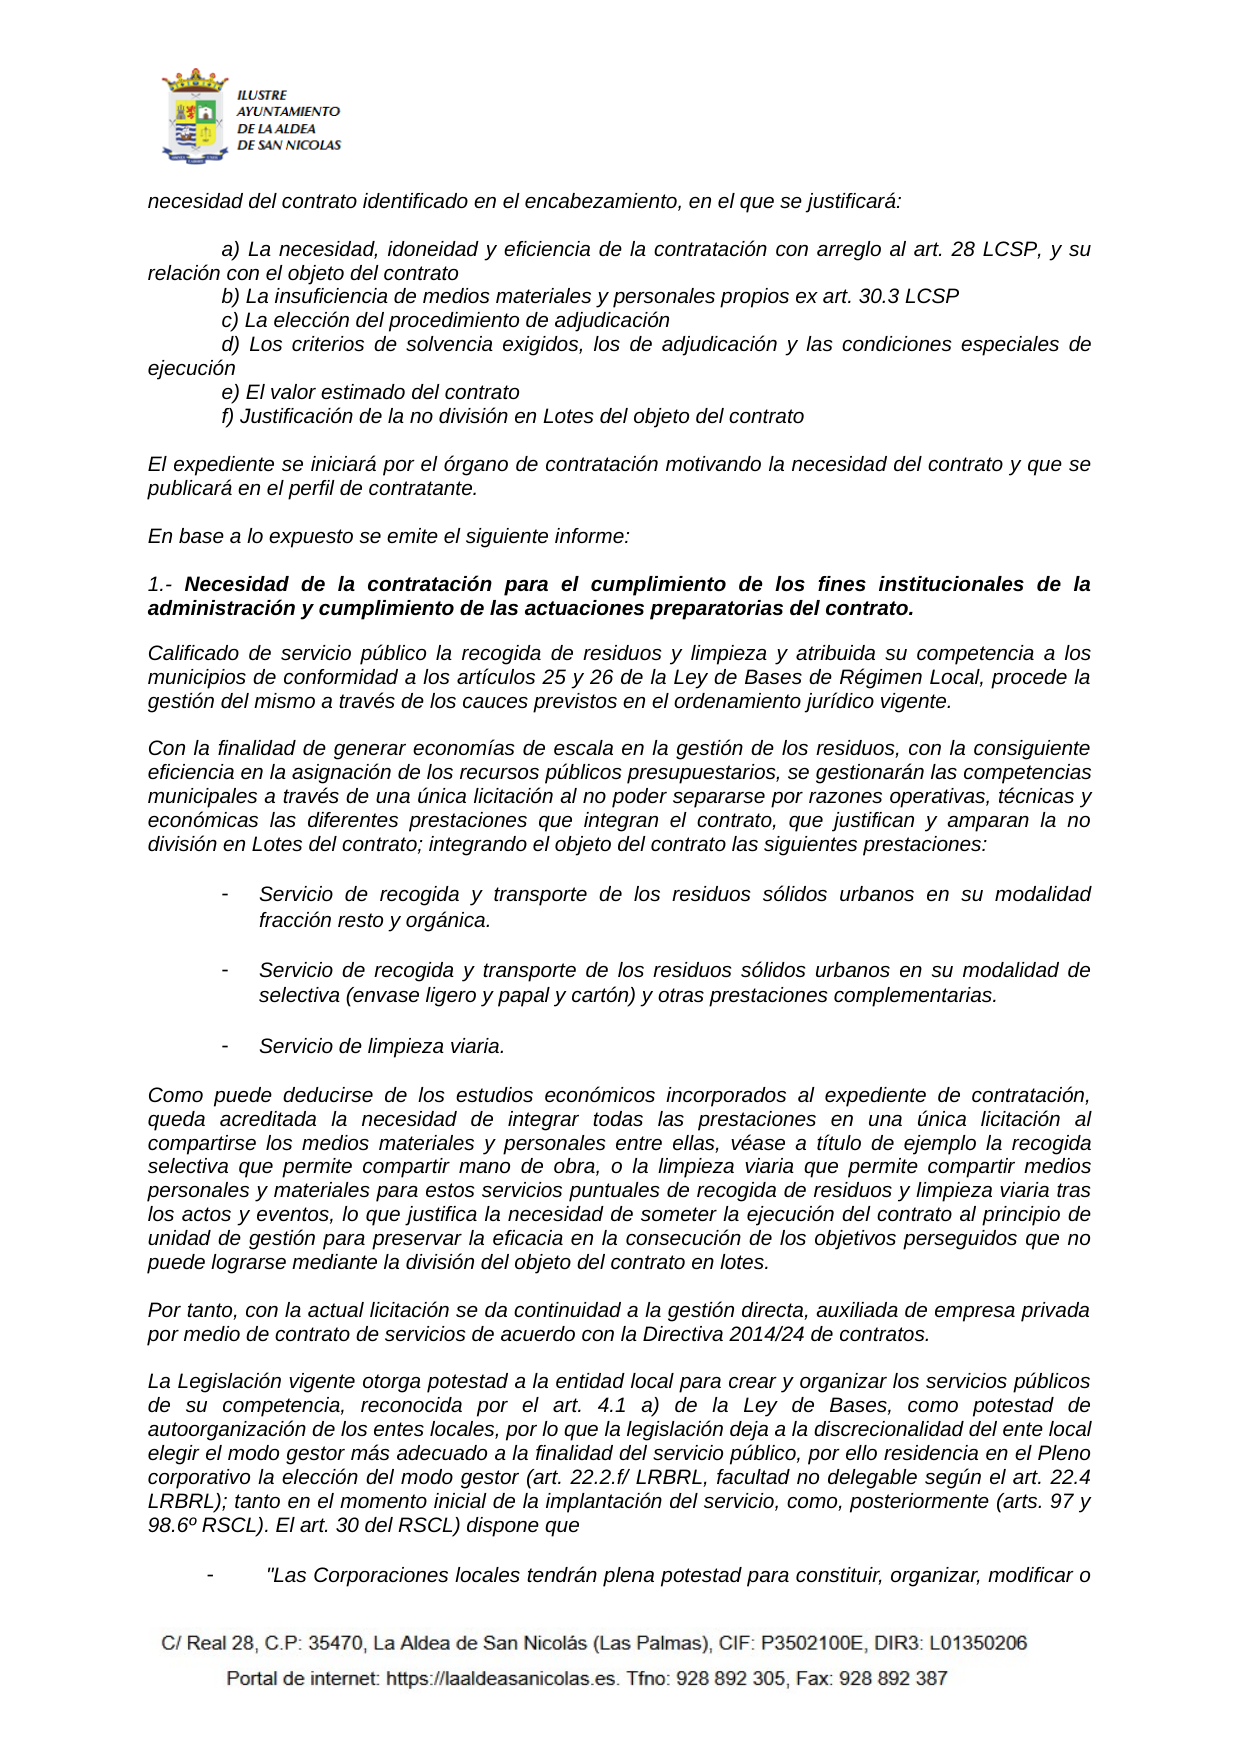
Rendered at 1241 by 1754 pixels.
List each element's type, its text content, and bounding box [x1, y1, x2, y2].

list Servicio de recogida y transporte de los residuos sólidos urbanos en su modalidad de selectiva (envase ligero y papal y cartón) y otras prestaciones complementarias. [221, 955, 1093, 1007]
list Servicio de recogida y transporte de los residuos sólidos urbanos en su modalidad fracción resto y orgánica. [221, 879, 1093, 931]
text b) La insuficiencia de medios materiales y personales propios ex art. 30.3 LCSP [148, 284, 1093, 308]
text necesidad del contrato identificado en el encabezamiento, en el que se justificará: [148, 188, 1093, 212]
text El expediente se iniciará por el órgano de contratación motivando la necesidad del contrato y que se publicará en el perfil de contratante. [148, 452, 1093, 500]
text Como puede deducirse de los estudios económicos incorporados al expediente de contratación, queda acreditada la necesidad de integrar todas las prestaciones en una única licitación al compartirse los medios materiales y personales entre ellas, véase a título de ejemplo la recogida selectiva que permite compartir mano de obra, o la limpieza viaria que permite compartir medios personales y materiales para estos servicios puntuales de recogida de residuos y limpieza viaria tras los actos y eventos, lo que justifica la necesidad de someter la ejecución del contrato al principio de unidad de gestión para preservar la eficacia en la consecución de los objetivos perseguidos que no puede lograrse mediante la división del objeto del contrato en lotes. [148, 1082, 1093, 1274]
text d) Los criterios de solvencia exigidos, los de adjudicación y las condiciones especiales de ejecución [148, 332, 1093, 380]
text Con la finalidad de generar economías de escala en la gestión de los residuos, con la consiguiente eficiencia en la asignación de los recursos públicos presupuestarios, se gestionarán las competencias municipales a través de una única licitación al no poder separarse por razones operativas, técnicas y económicas las diferentes prestaciones que integran el contrato, que justifican y amparan la no división en Lotes del contrato; integrando el objeto del contrato las siguientes prestaciones: [148, 736, 1093, 856]
text Calificado de servicio público la recogida de residuos y limpieza y atribuida su competencia a los municipios de conformidad a los artículos 25 y 26 de la Ley de Bases de Régimen Local, procede la gestión del mismo a través de los cauces previstos en el ordenamiento jurídico vigente. [148, 641, 1093, 712]
text 1.- Necesidad de la contratación para el cumplimiento de los fines institucionales de la administración y cumplimiento de las actuaciones preparatorias del contrato. [148, 572, 1093, 620]
text e) El valor estimado del contrato [148, 380, 1093, 404]
text La Legislación vigente otorga potestad a la entidad local para crear y organizar los servicios públicos de su competencia, reconocida por el art. 4.1 a) de la Ley de Bases, como potestad de autoorganización de los entes locales, por lo que la legislación deja a la discrecionalidad del ente local elegir el modo gestor más adecuado a la finalidad del servicio público, por ello residencia en el Pleno corporativo la elección del modo gestor (art. 22.2.f/ LRBRL, facultad no delegable según el art. 22.4 LRBRL); tanto en el momento inicial de la implantación del servicio, como, posteriormente (arts. 97 y 98.6º RSCL). El art. 30 del RSCL) dispone que [148, 1369, 1093, 1537]
text En base a lo expuesto se emite el siguiente informe: [148, 524, 1093, 548]
text Por tanto, con la actual licitación se da continuidad a la gestión directa, auxiliada de empresa privada por medio de contrato de servicios de acuerdo con la Directiva 2014/24 de contratos. [148, 1298, 1093, 1346]
picture [149, 1627, 1034, 1694]
text f) Justificación de la no división en Lotes del objeto del contrato [148, 404, 1093, 428]
text c) La elección del procedimiento de adjudicación [148, 308, 1093, 332]
picture [148, 60, 357, 172]
list "Las Corporaciones locales tendrán plena potestad para constituir, organizar, modificar o [148, 1561, 1093, 1589]
list Servicio de limpieza viaria. [221, 1031, 1093, 1059]
text a) La necesidad, idoneidad y eficiencia de la contratación con arreglo al art. 28 LCSP, y su relación con el objeto del contrato [148, 236, 1093, 284]
